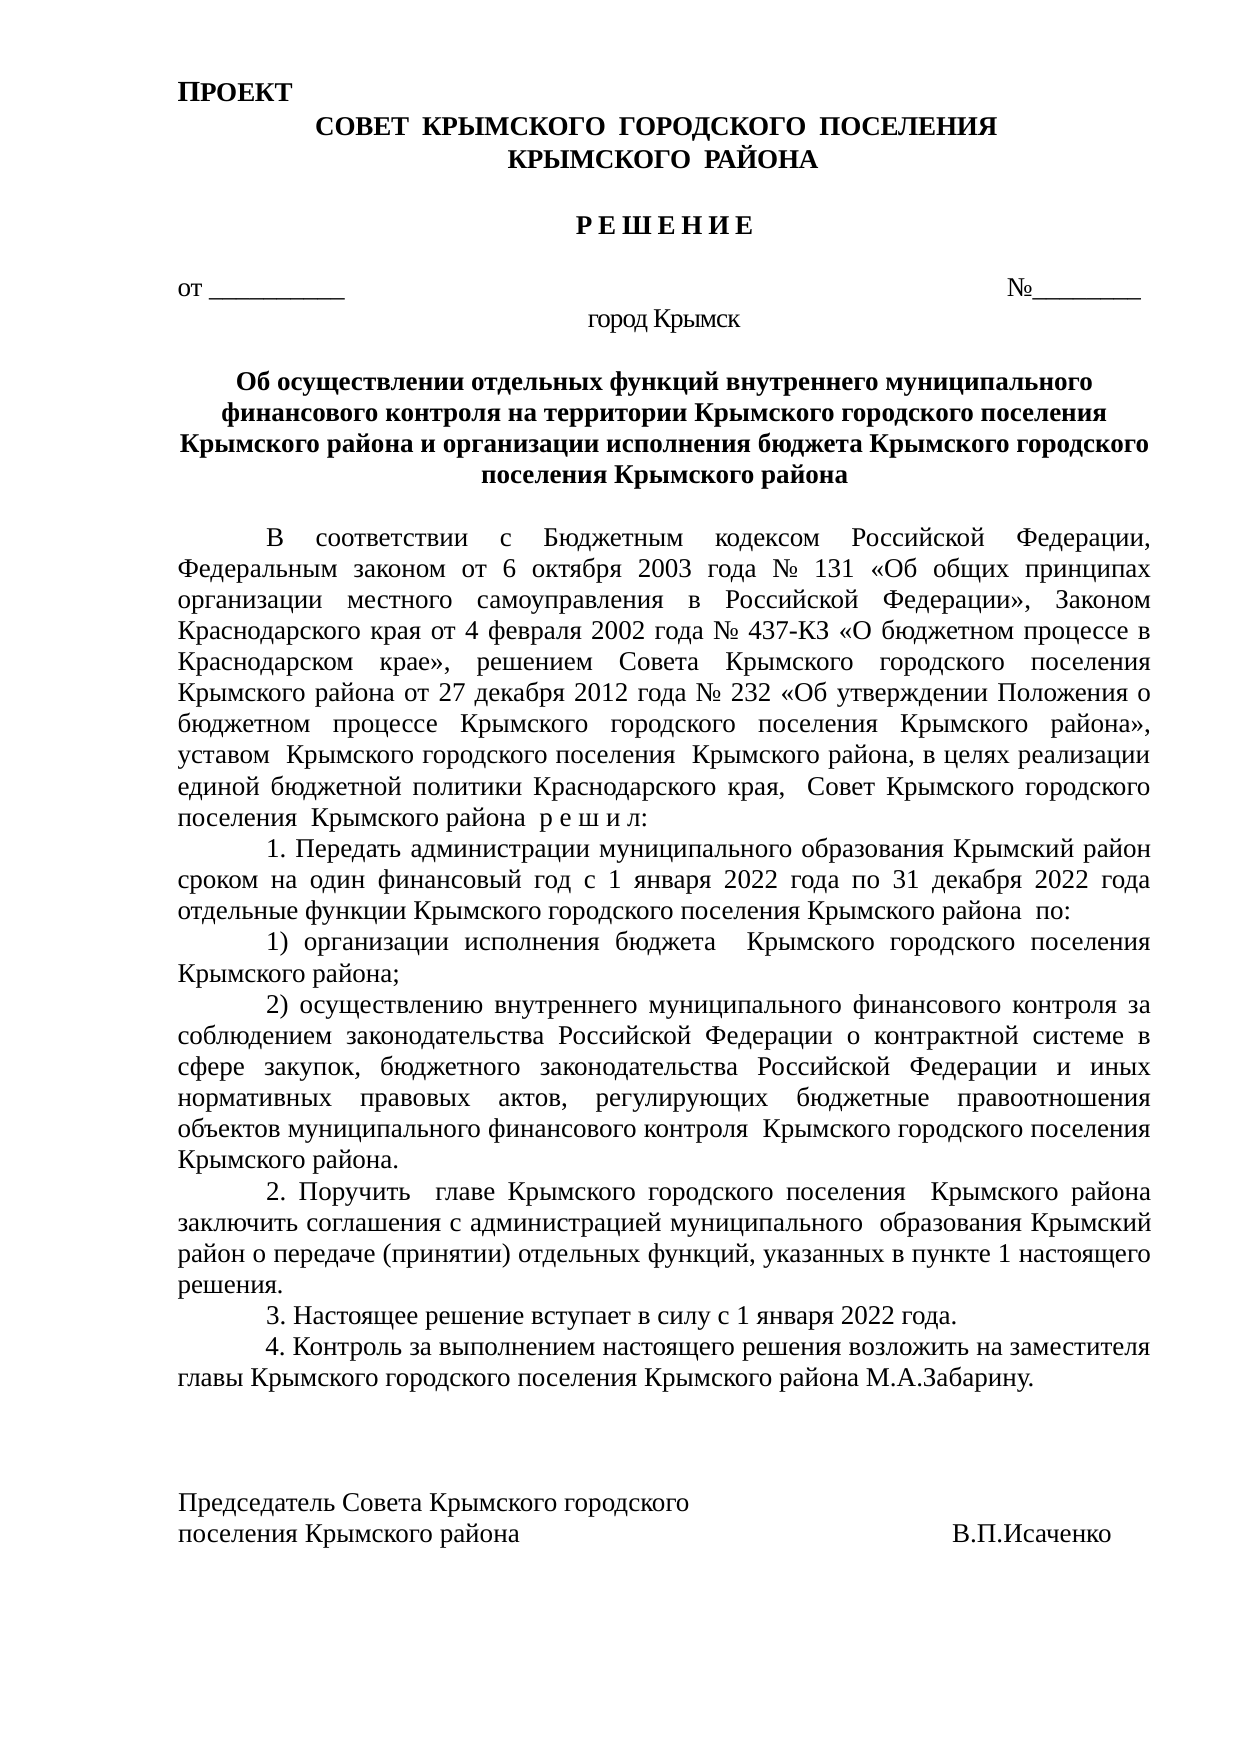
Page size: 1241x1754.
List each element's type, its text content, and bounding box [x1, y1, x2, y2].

text Об осуществлении отдельных функций внутреннего муниципального финансового контроля на территории Крымского городского поселения Крымского района и организации исполнения бюджета Крымского городского поселения Крымского района [177, 365, 1152, 489]
text В соответствии с Бюджетным кодексом Российской Федерации, Федеральным законом от 6 октября 2003 года № 131 «Об общих принципах организации местного самоуправления в Российской Федерации», Законом Краснодарского края от 4 февраля 2002 года № 437-КЗ «О бюджетном процессе в Краснодарском крае», решением Совета Крымского городского поселения Крымского района от 27 декабря 2012 года № 232 «Об утверждении Положения о бюджетном процессе Крымского городского поселения Крымского района», уставом Крымского городского поселения Крымского района, в целях реализации единой бюджетной политики Краснодарского края, Совет Крымского городского поселения Крымского района р е ш и л: [177, 521, 1152, 832]
text поселения Крымского района В.П.Исаченко [178, 1517, 1152, 1548]
text ПРОЕКТ [177, 75, 1148, 108]
text Председатель Совета Крымского городского [178, 1486, 1152, 1517]
text 2. Поручить главе Крымского городского поселения Крымского района заключить соглашения с администрацией муниципального образования Крымский район о передаче (принятии) отдельных функций, указанных в пункте 1 настоящего решения. [177, 1175, 1152, 1299]
text 3. Настоящее решение вступает в силу с 1 января 2022 года. [177, 1299, 1152, 1330]
text РЕШЕНИЕ [177, 209, 1152, 240]
text 1. Передать администрации муниципального образования Крымский район сроком на один финансовый год с 1 января 2022 года по 31 декабря 2022 года отдельные функции Крымского городского поселения Крымского района по: [177, 832, 1152, 926]
text 4. Контроль за выполнением настоящего решения возложить на заместителя главы Крымского городского поселения Крымского района М.А.Забарину. [177, 1330, 1152, 1393]
text от __________ №________ [177, 271, 1152, 303]
text 2) осуществлению внутреннего муниципального финансового контроля за соблюдением законодательства Российской Федерации о контрактной системе в сфере закупок, бюджетного законодательства Российской Федерации и иных нормативных правовых актов, регулирующих бюджетные правоотношения объектов муниципального финансового контроля Крымского городского поселения Крымского района. [177, 988, 1152, 1175]
text город Крымск [177, 303, 1152, 334]
text 1) организации исполнения бюджета Крымского городского поселения Крымского района; [177, 926, 1152, 988]
text КРЫМСКОГО РАЙОНА [177, 142, 1148, 176]
text СОВЕТ КРЫМСКОГО ГОРОДСКОГО ПОСЕЛЕНИЯ [177, 108, 1148, 142]
